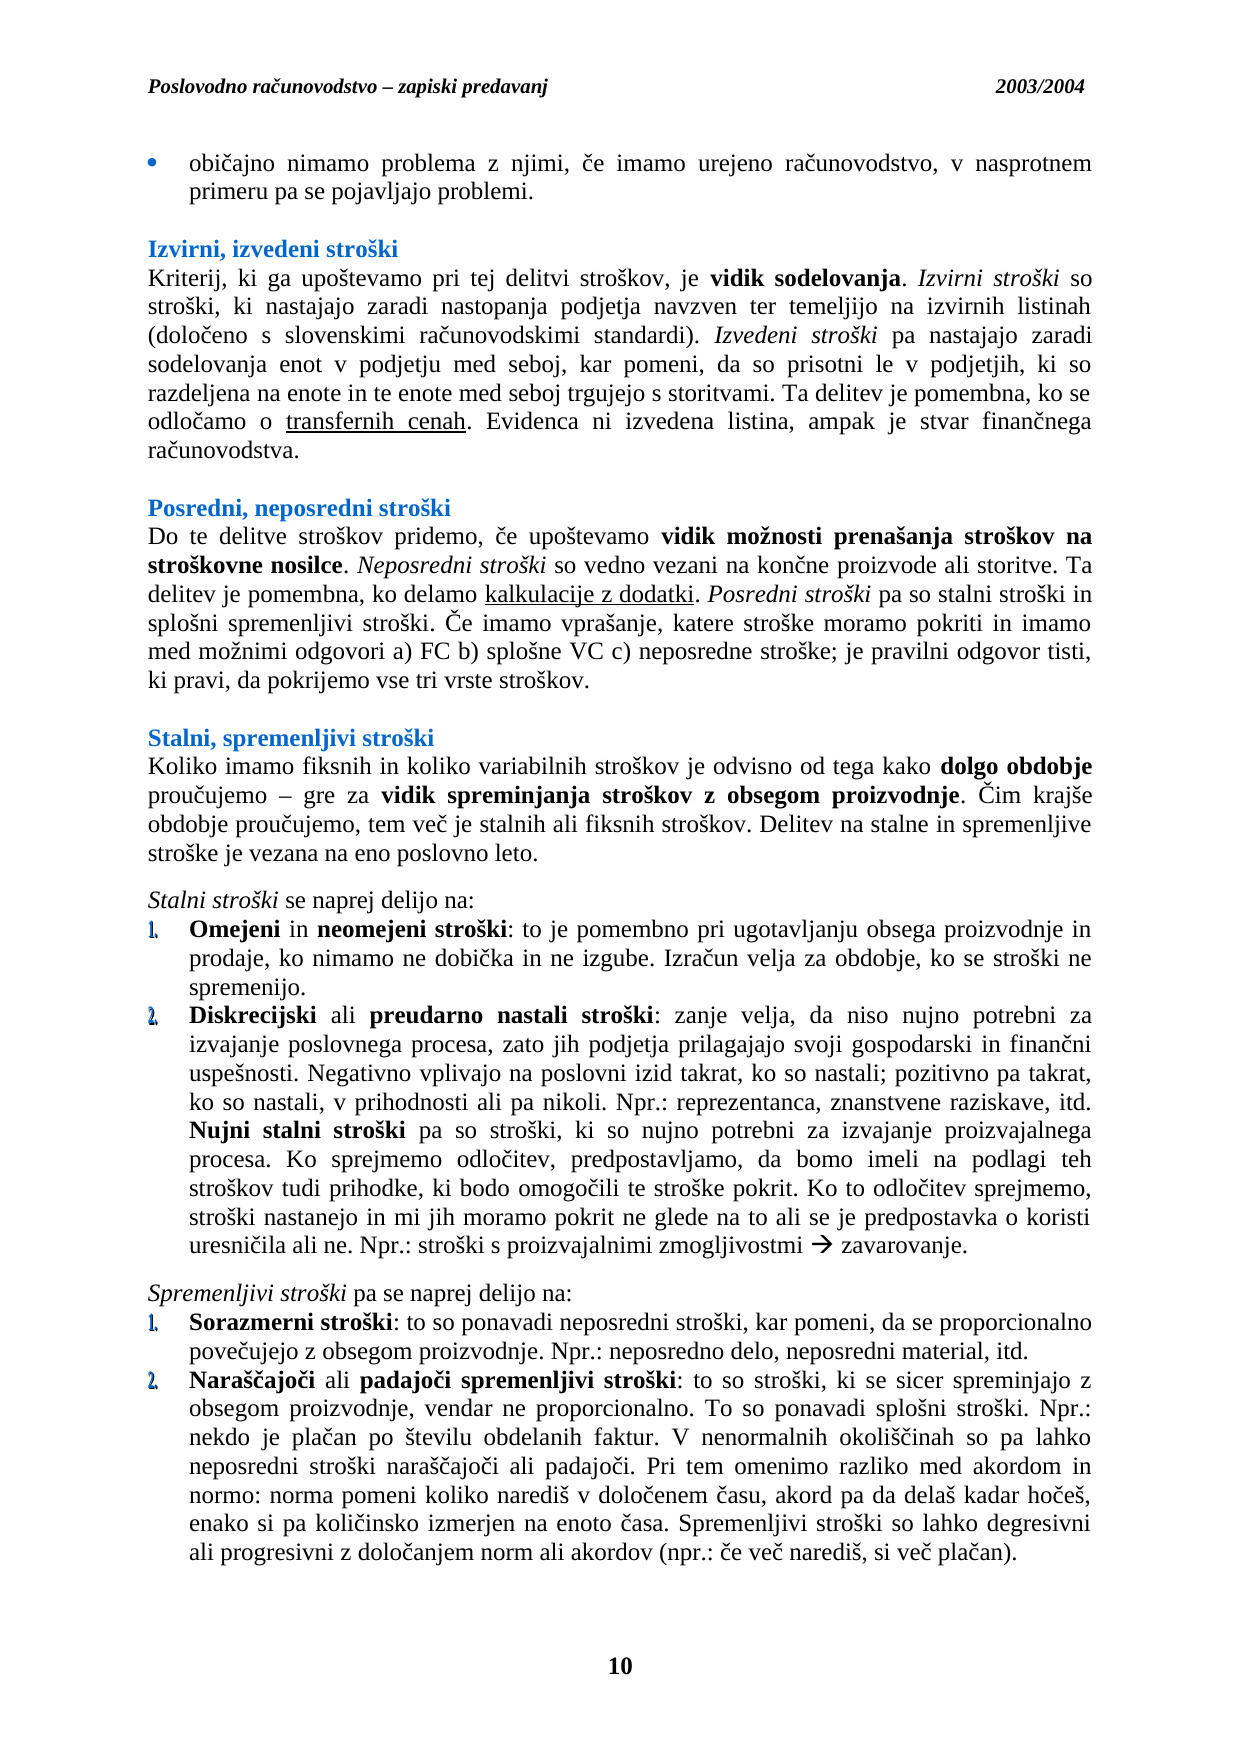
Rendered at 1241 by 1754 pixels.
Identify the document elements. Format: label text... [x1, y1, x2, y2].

text Stalni, spremenljivi stroški [148, 723, 1093, 751]
text Do te delitve stroškov pridemo, če upoštevamo vidik možnosti prenašanja stroškov na stroškovne nosilce. Neposredni stroški so vedno vezani na končne proizvode ali storitve. Ta delitev je pomembna, ko delamo kalkulacije z dodatki. Posredni stroški pa so stalni stroški in splošni spremenljivi stroški. Če imamo vprašanje, katere stroške moramo pokriti in imamo med možnimi odgovori a) FC b) splošne VC c) neposredne stroške; je pravilni odgovor tisti, ki pravi, da pokrijemo vse tri vrste stroškov. [148, 521, 1093, 694]
text Izvirni, izvedeni stroški [148, 234, 1093, 263]
text Koliko imamo fiksnih in koliko variabilnih stroškov je odvisno od tega kako dolgo obdobje proučujemo – gre za vidik spreminjanja stroškov z obsegom proizvodnje. Čim krajše obdobje proučujemo, tem več je stalnih ali fiksnih stroškov. Delitev na stalne in spremenljive stroške je vezana na eno poslovno leto. [148, 751, 1093, 866]
text Kriterij, ki ga upoštevamo pri tej delitvi stroškov, je vidik sodelovanja. Izvirni stroški so stroški, ki nastajajo zaradi nastopanja podjetja navzven ter temeljijo na izvirnih listinah (določeno s slovenskimi računovodskimi standardi). Izvedeni stroški pa nastajajo zaradi sodelovanja enot v podjetju med seboj, kar pomeni, da so prisotni le v podjetjih, ki so razdeljena na enote in te enote med seboj trgujejo s storitvami. Ta delitev je pomembna, ko se odločamo o transfernih cenah. Evidenca ni izvedena listina, ampak je stvar finančnega računovodstva. [148, 263, 1093, 464]
text Stalni stroški se naprej delijo na: [148, 886, 1093, 914]
list Omejeni in neomejeni stroški: to je pomembno pri ugotavljanju obsega proizvodnje in prodaje, ko nimamo ne dobička in ne izgube. Izračun velja za obdobje, ko se stroški ne spremenijo. [148, 914, 1093, 1001]
list Sorazmerni stroški: to so ponavadi neposredni stroški, kar pomeni, da se proporcionalno povečujejo z obsegom proizvodnje. Npr.: neposredno delo, neposredni material, itd. [148, 1307, 1093, 1365]
text Posredni, neposredni stroški [148, 493, 1093, 521]
list Naraščajoči ali padajoči spremenljivi stroški: to so stroški, ki se sicer spreminjajo z obsegom proizvodnje, vendar ne proporcionalno. To so ponavadi splošni stroški. Npr.: nekdo je plačan po številu obdelanih faktur. V nenormalnih okoliščinah so pa lahko neposredni stroški naraščajoči ali padajoči. Pri tem omenimo razliko med akordom in normo: norma pomeni koliko narediš v določenem času, akord pa da delaš kadar hočeš, enako si pa količinsko izmerjen na enoto časa. Spremenljivi stroški so lahko degresivni ali progresivni z določanjem norm ali akordov (npr.: če več narediš, si več plačan). [148, 1365, 1093, 1566]
text Spremenljivi stroški pa se naprej delijo na: [148, 1278, 1093, 1307]
list Diskrecijski ali preudarno nastali stroški: zanje velja, da niso nujno potrebni za izvajanje poslovnega procesa, zato jih podjetja prilagajajo svoji gospodarski in finančni uspešnosti. Negativno vplivajo na poslovni izid takrat, ko so nastali; pozitivno pa takrat, ko so nastali, v prihodnosti ali pa nikoli. Npr.: reprezentanca, znanstvene raziskave, itd. Nujni stalni stroški pa so stroški, ki so nujno potrebni za izvajanje proizvajalnega procesa. Ko sprejmemo odločitev, predpostavljamo, da bomo imeli na podlagi teh stroškov tudi prihodke, ki bodo omogočili te stroške pokrit. Ko to odločitev sprejmemo, stroški nastanejo in mi jih moramo pokrit ne glede na to ali se je predpostavka o koristi uresničila ali ne. Npr.: stroški s proizvajalnimi zmogljivostmi  zavarovanje. [148, 1001, 1093, 1259]
list običajno nimamo problema z njimi, če imamo urejeno računovodstvo, v nasprotnem primeru pa se pojavljajo problemi. [148, 148, 1093, 205]
